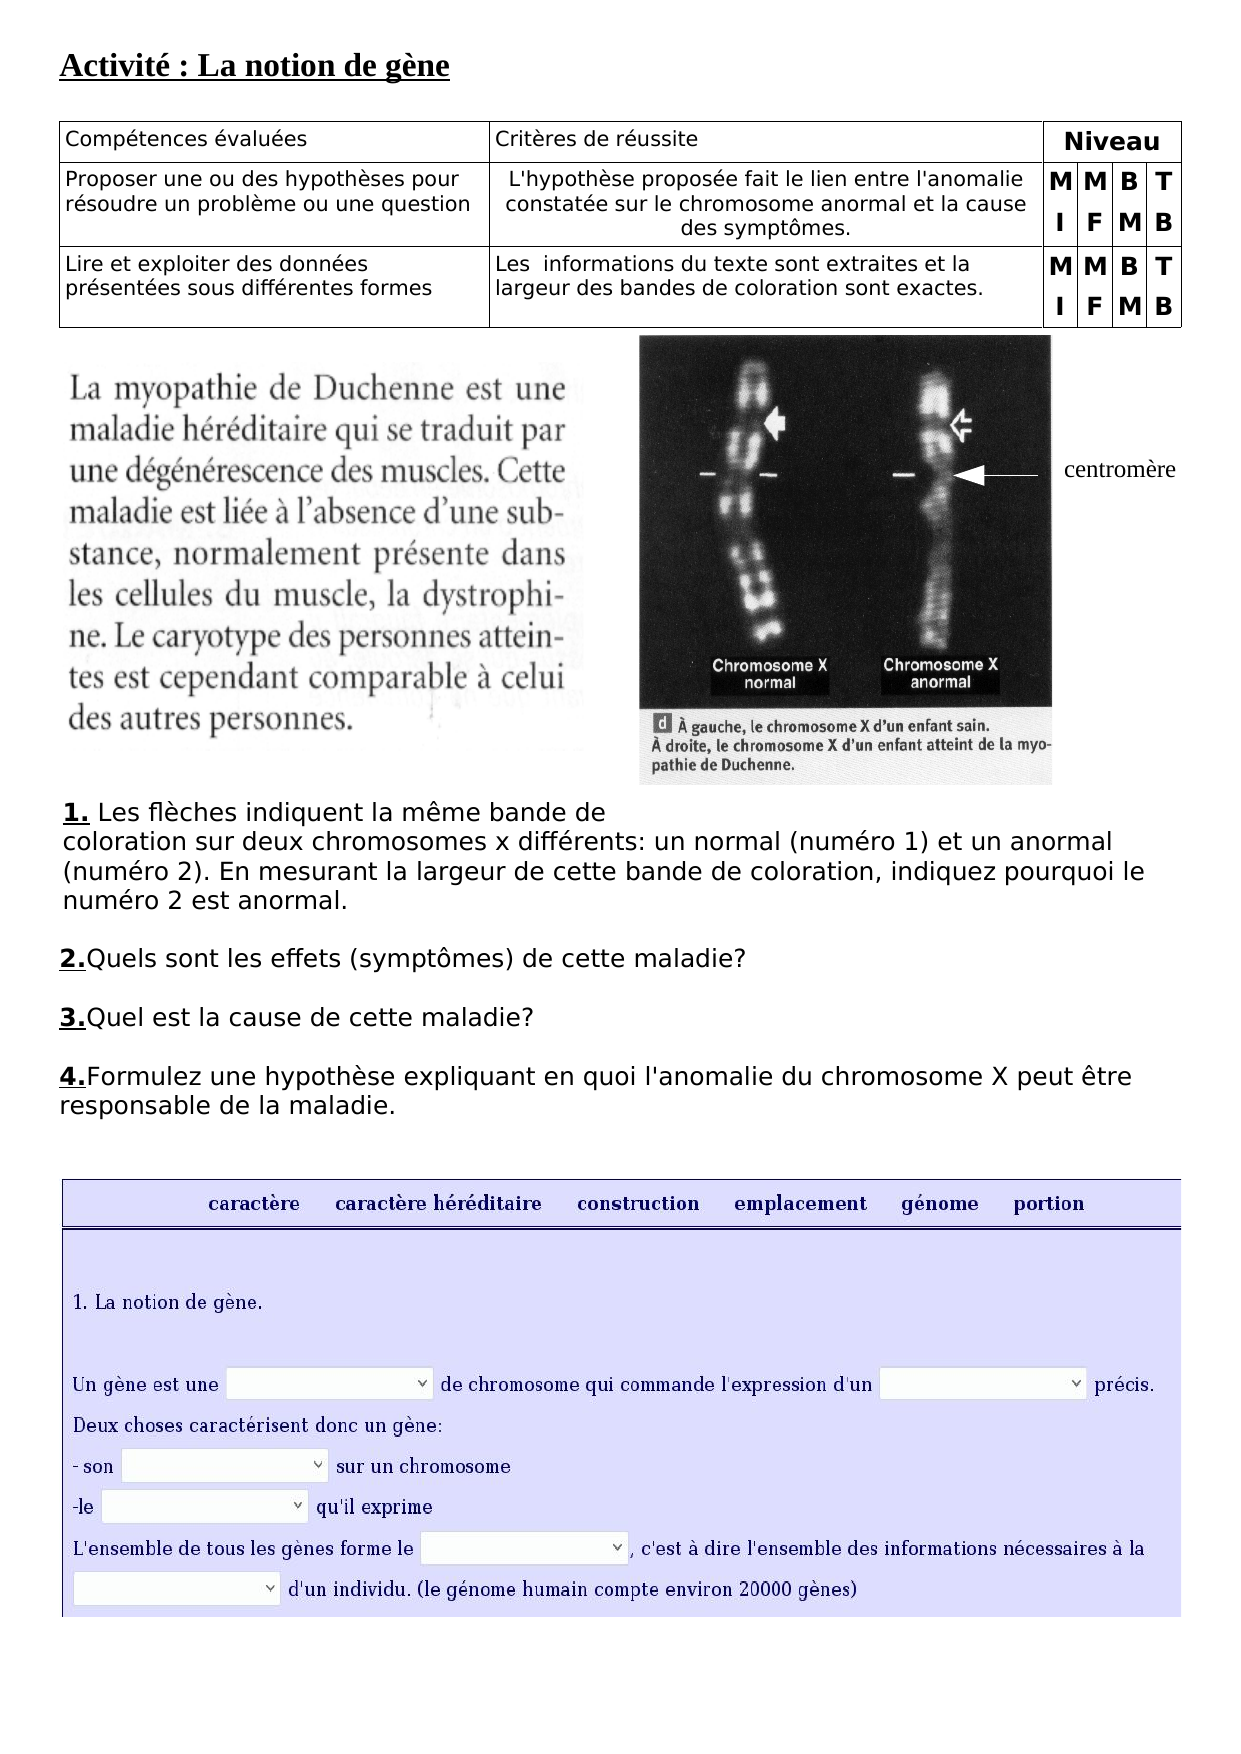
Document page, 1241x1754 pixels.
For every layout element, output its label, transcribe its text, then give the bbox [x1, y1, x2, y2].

table_cell TB [1147, 247, 1181, 327]
picture [62, 362, 584, 751]
table_cell MI [1044, 247, 1077, 327]
table_cell L'hypothèse proposée fait le lien entre l'anomalie constatée sur le chromosome anormal et la cause des symptômes. [490, 163, 1042, 246]
table_cell BM [1113, 247, 1146, 327]
table_header Critères de réussite [490, 122, 1042, 162]
table_cell BM [1113, 163, 1146, 246]
text 4.Formulez une hypothèse expliquant en quoi l'anomalie du chromosome X peut être responsable de la maladie. [59, 1062, 1181, 1120]
table_cell Lire et exploiter des données présentées sous différentes formes [60, 247, 489, 327]
text Activité : La notion de gène [59, 47, 1181, 84]
table_header Niveau [1044, 122, 1181, 162]
table_cell MF [1078, 163, 1112, 246]
table_header Compétences évaluées [60, 122, 489, 162]
list 1. Les flèches indiquent la même bande de coloration sur deux chromosomes x différents: un normal (numéro 1) et un anormal (numéro 2). En mesurant la largeur de cette bande de coloration, indiquez pourquoi le numéro 2 est anormal. [62, 798, 1181, 915]
text 2.Quels sont les effets (symptômes) de cette maladie? [59, 945, 1181, 974]
picture [59, 1178, 1182, 1617]
table_cell MI [1044, 163, 1077, 246]
table_cell TB [1147, 163, 1181, 246]
table_cell Les informations du texte sont extraites et la largeur des bandes de coloration sont exactes. [490, 247, 1042, 327]
text 3.Quel est la cause de cette maladie? [59, 1003, 1181, 1032]
table_cell MF [1078, 247, 1112, 327]
picture [639, 335, 1053, 785]
table_cell Proposer une ou des hypothèses pour résoudre un problème ou une question [60, 163, 489, 246]
